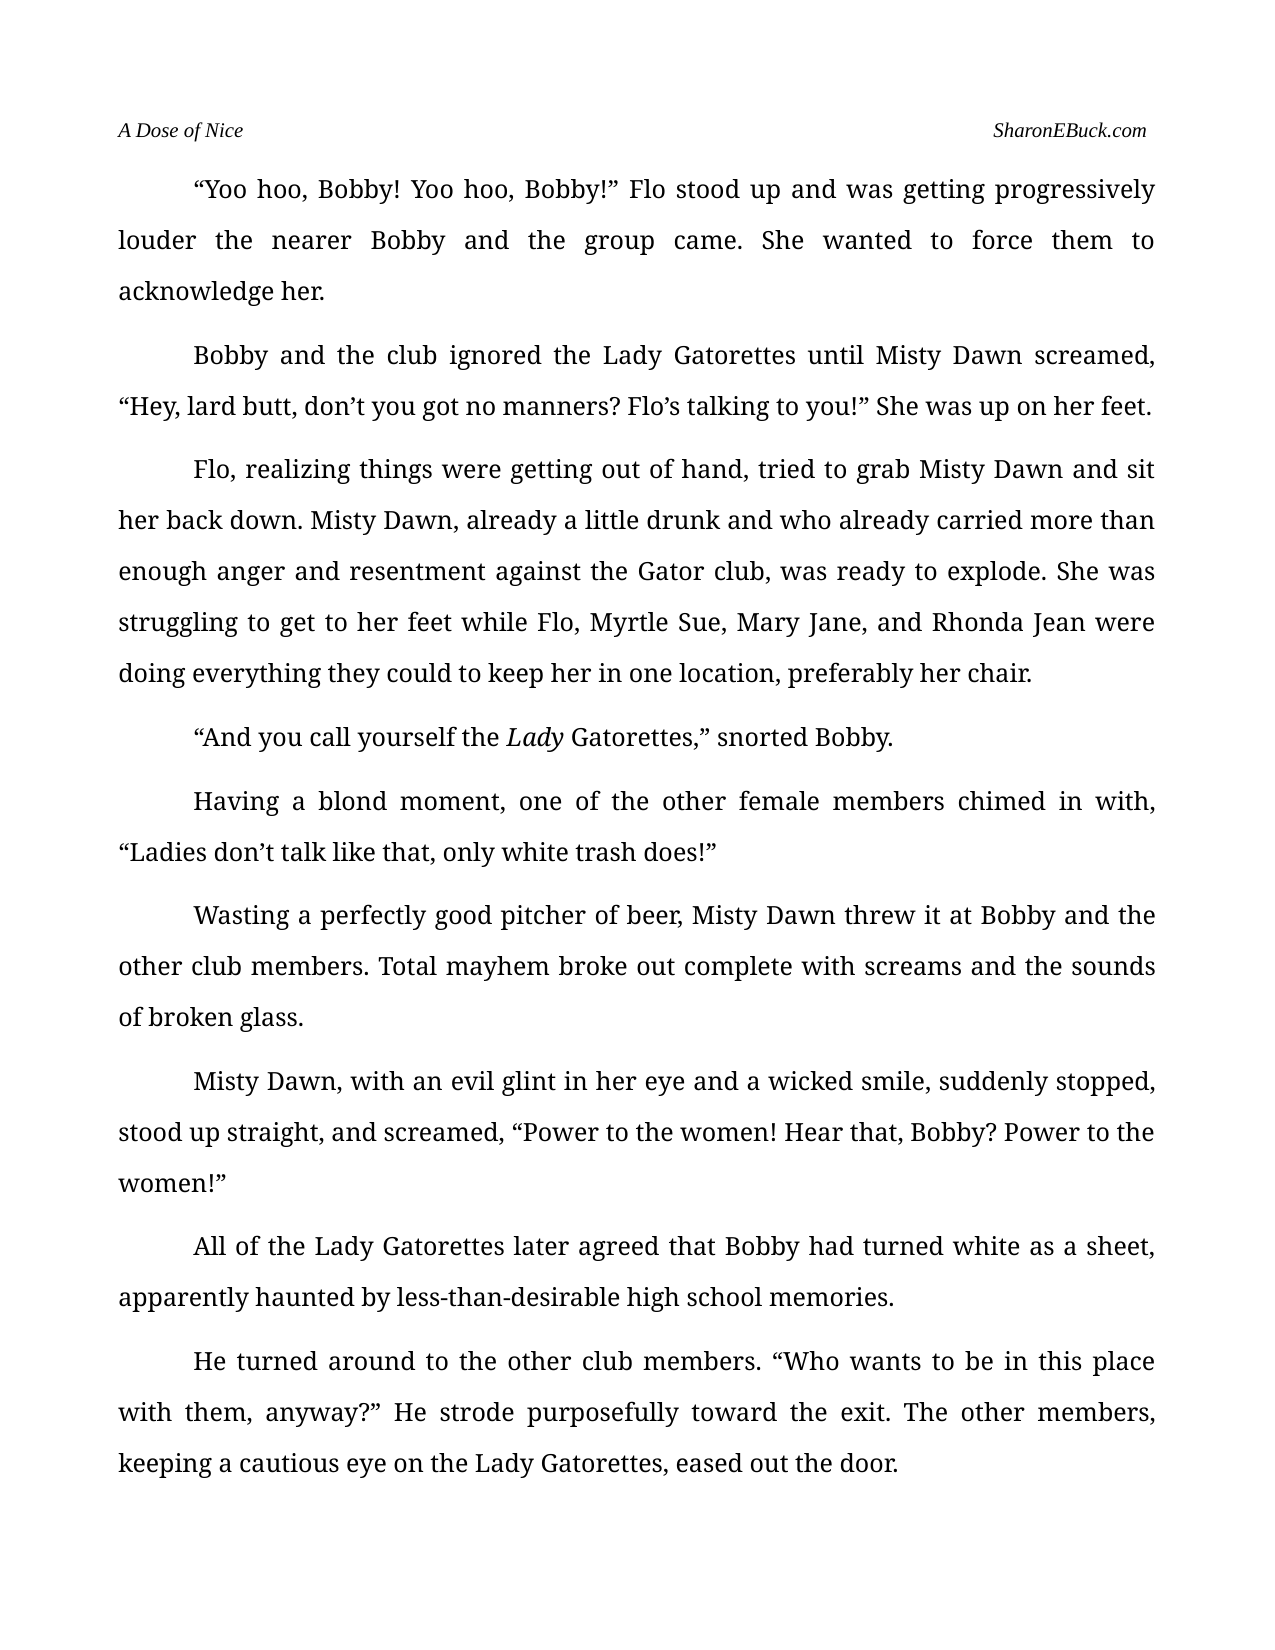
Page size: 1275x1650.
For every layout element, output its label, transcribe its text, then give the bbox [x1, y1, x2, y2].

text “Yoo hoo, Bobby! Yoo hoo, Bobby!” Flo stood up and was getting progressively louder the nearer Bobby and the group came. She wanted to force them to acknowledge her. [118, 172, 1157, 308]
text He turned around to the other club members. “Who wants to be in this place with them, anyway?” He strode purposefully toward the exit. The other members, keeping a cautious eye on the Lady Gatorettes, eased out the door. [118, 1343, 1157, 1480]
text “And you call yourself the Lady Gatorettes,” snorted Bobby. [118, 719, 1157, 754]
text Wasting a perfectly good pitcher of beer, Misty Dawn threw it at Bobby and the other club members. Total mayhem broke out complete with screams and the sounds of broken glass. [118, 898, 1157, 1034]
text All of the Lady Gatorettes later agreed that Bobby had turned white as a sheet, apparently haunted by less-than-desirable high school memories. [118, 1229, 1157, 1314]
text Misty Dawn, with an evil glint in her eye and a wicked smile, suddenly stopped, stood up straight, and screamed, “Power to the women! Hear that, Bobby? Power to the women!” [118, 1063, 1157, 1199]
text Flo, realizing things were getting out of hand, tried to grab Misty Dawn and sit her back down. Misty Dawn, already a little drunk and who already carried more than enough anger and resentment against the Gator club, was ready to explode. She was struggling to get to her feet while Flo, Myrtle Sue, Mary Jane, and Rhonda Jean were doing everything they could to keep her in one location, preferably her chair. [118, 452, 1157, 690]
text Having a blond moment, one of the other female members chimed in with, “Ladies don’t talk like that, only white trash does!” [118, 783, 1157, 868]
text Bobby and the club ignored the Lady Gatorettes until Misty Dawn screamed, “Hey, lard butt, don’t you got no manners? Flo’s talking to you!” She was up on her feet. [118, 337, 1157, 422]
